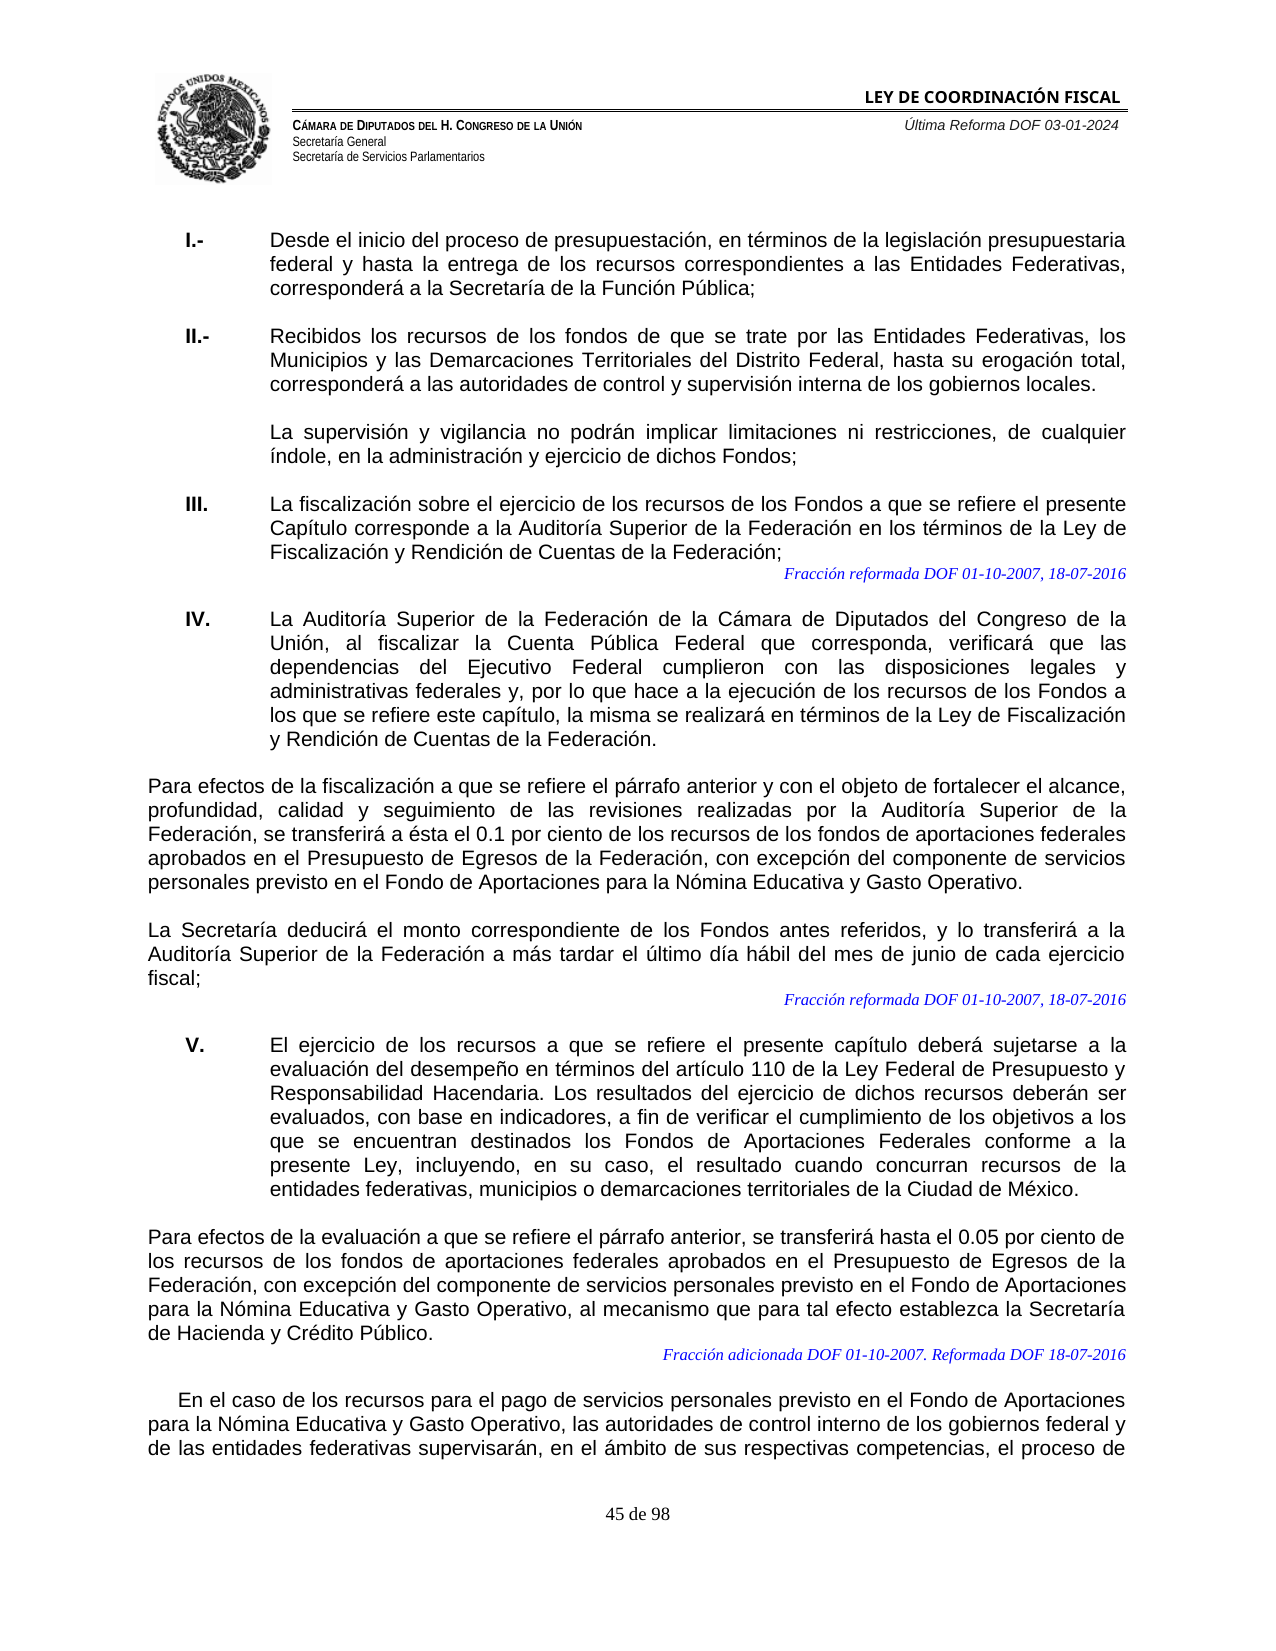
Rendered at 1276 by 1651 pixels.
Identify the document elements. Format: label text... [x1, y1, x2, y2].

text En el caso de los recursos para el pago de servicios personales previsto en el Fondo de Aportaciones para la Nómina Educativa y Gasto Operativo, las autoridades de control interno de los gobiernos federal y de las entidades federativas supervisarán, en el ámbito de sus respectivas competencias, el proceso de [148, 1388, 1127, 1459]
text Fracción adicionada DOF 01-10-2007. Reformada DOF 18-07-2016 [148, 1344, 1127, 1364]
text V. El ejercicio de los recursos a que se refiere el presente capítulo deberá sujetarse a la evaluación del desempeño en términos del artículo 110 de la Ley Federal de Presupuesto y Responsabilidad Hacendaria. Los resultados del ejercicio de dichos recursos deberán ser evaluados, con base en indicadores, a fin de verificar el cumplimiento de los objetivos a los que se encuentran destinados los Fondos de Aportaciones Federales conforme a la presente Ley, incluyendo, en su caso, el resultado cuando concurran recursos de la entidades federativas, municipios o demarcaciones territoriales de la Ciudad de México. [185, 1033, 1127, 1201]
text III. La fiscalización sobre el ejercicio de los recursos de los Fondos a que se refiere el presente Capítulo corresponde a la Auditoría Superior de la Federación en los términos de la Ley de Fiscalización y Rendición de Cuentas de la Federación; [185, 492, 1127, 563]
text II.- Recibidos los recursos de los fondos de que se trate por las Entidades Federativas, los Municipios y las Demarcaciones Territoriales del Distrito Federal, hasta su erogación total, corresponderá a las autoridades de control y supervisión interna de los gobiernos locales. [185, 324, 1127, 396]
text Fracción reformada DOF 01-10-2007, 18-07-2016 [148, 990, 1127, 1009]
text IV. La Auditoría Superior de la Federación de la Cámara de Diputados del Congreso de la Unión, al fiscalizar la Cuenta Pública Federal que corresponda, verificará que las dependencias del Ejecutivo Federal cumplieron con las disposiciones legales y administrativas federales y, por lo que hace a la ejecución de los recursos de los Fondos a los que se refiere este capítulo, la misma se realizará en términos de la Ley de Fiscalización y Rendición de Cuentas de la Federación. [185, 607, 1127, 750]
text La Secretaría deducirá el monto correspondiente de los Fondos antes referidos, y lo transferirá a la Auditoría Superior de la Federación a más tardar el último día hábil del mes de junio de cada ejercicio fiscal; [148, 918, 1127, 990]
text Para efectos de la evaluación a que se refiere el párrafo anterior, se transferirá hasta el 0.05 por ciento de los recursos de los fondos de aportaciones federales aprobados en el Presupuesto de Egresos de la Federación, con excepción del componente de servicios personales previsto en el Fondo de Aportaciones para la Nómina Educativa y Gasto Operativo, al mecanismo que para tal efecto establezca la Secretaría de Hacienda y Crédito Público. [148, 1225, 1127, 1344]
text La supervisión y vigilancia no podrán implicar limitaciones ni restricciones, de cualquier índole, en la administración y ejercicio de dichos Fondos; [185, 420, 1127, 468]
text Fracción reformada DOF 01-10-2007, 18-07-2016 [148, 563, 1127, 583]
text I.- Desde el inicio del proceso de presupuestación, en términos de la legislación presupuestaria federal y hasta la entrega de los recursos correspondientes a las Entidades Federativas, corresponderá a la Secretaría de la Función Pública; [185, 228, 1127, 300]
text Para efectos de la fiscalización a que se refiere el párrafo anterior y con el objeto de fortalecer el alcance, profundidad, calidad y seguimiento de las revisiones realizadas por la Auditoría Superior de la Federación, se transferirá a ésta el 0.1 por ciento de los recursos de los fondos de aportaciones federales aprobados en el Presupuesto de Egresos de la Federación, con excepción del componente de servicios personales previsto en el Fondo de Aportaciones para la Nómina Educativa y Gasto Operativo. [148, 774, 1127, 894]
